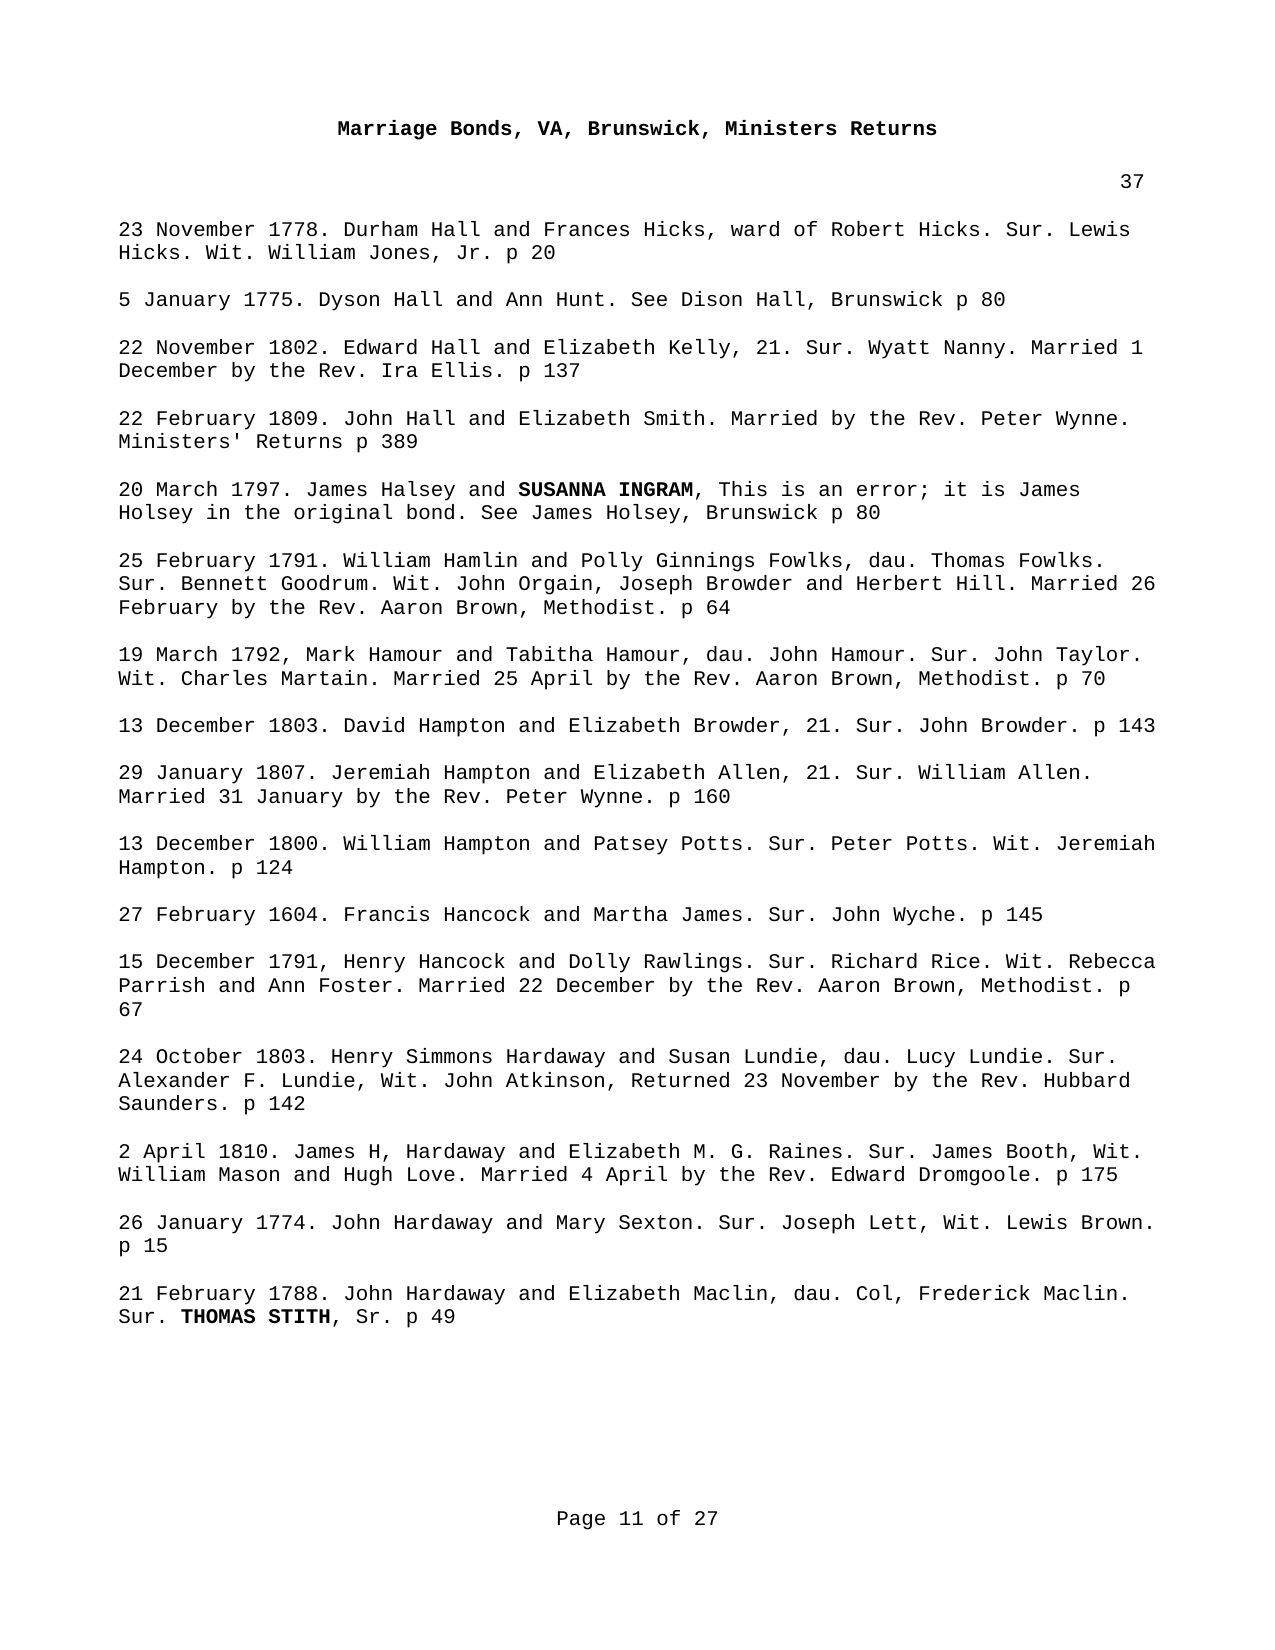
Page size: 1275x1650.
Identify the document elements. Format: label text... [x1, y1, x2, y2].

text 22 February 1809. John Hall and Elizabeth Smith. Married by the Rev. Peter Wynne. Ministers' Returns p 389 [118, 408, 1157, 455]
text 23 November 1778. Durham Hall and Frances Hicks, ward of Robert Hicks. Sur. Lewis Hicks. Wit. William Jones, Jr. p 20 [118, 218, 1157, 266]
text 26 January 1774. John Hardaway and Mary Sexton. Sur. Joseph Lett, Wit. Lewis Brown. p 15 [118, 1212, 1157, 1259]
text 13 December 1800. William Hampton and Patsey Potts. Sur. Peter Potts. Wit. Jeremiah Hampton. p 124 [118, 833, 1157, 881]
text 15 December 1791, Henry Hancock and Dolly Rawlings. Sur. Richard Rice. Wit. Rebecca Parrish and Ann Foster. Married 22 December by the Rev. Aaron Brown, Methodist. p 67 [118, 952, 1157, 1022]
text 22 November 1802. Edward Hall and Elizabeth Kelly, 21. Sur. Wyatt Nanny. Married 1 December by the Rev. Ira Ellis. p 137 [118, 337, 1157, 384]
text 13 December 1803. David Hampton and Elizabeth Browder, 21. Sur. John Browder. p 143 [118, 715, 1157, 739]
text 29 January 1807. Jeremiah Hampton and Elizabeth Allen, 21. Sur. William Allen. Married 31 January by the Rev. Peter Wynne. p 160 [118, 762, 1157, 810]
text 37 [118, 171, 1157, 195]
text 2 April 1810. James H, Hardaway and Elizabeth M. G. Raines. Sur. James Booth, Wit. William Mason and Hugh Love. Married 4 April by the Rev. Edward Dromgoole. p 175 [118, 1141, 1157, 1188]
text 21 February 1788. John Hardaway and Elizabeth Maclin, dau. Col, Frederick Maclin. Sur. Thomas Stith, Sr. p 49 [118, 1283, 1157, 1330]
text 19 March 1792, Mark Hamour and Tabitha Hamour, dau. John Hamour. Sur. John Taylor. Wit. Charles Martain. Married 25 April by the Rev. Aaron Brown, Methodist. p 70 [118, 644, 1157, 691]
text 20 March 1797. James Halsey and Susanna Ingram, This is an error; it is James Holsey in the original bond. See James Holsey, Brunswick p 80 [118, 479, 1157, 526]
text 24 October 1803. Henry Simmons Hardaway and Susan Lundie, dau. Lucy Lundie. Sur. Alexander F. Lundie, Wit. John Atkinson, Returned 23 November by the Rev. Hubbard Saunders. p 142 [118, 1046, 1157, 1117]
text 27 February 1604. Francis Hancock and Martha James. Sur. John Wyche. p 145 [118, 904, 1157, 928]
text 25 February 1791. William Hamlin and Polly Ginnings Fowlks, dau. Thomas Fowlks. Sur. Bennett Goodrum. Wit. John Orgain, Joseph Browder and Herbert Hill. Married 26 February by the Rev. Aaron Brown, Methodist. p 64 [118, 549, 1157, 621]
text 5 January 1775. Dyson Hall and Ann Hunt. See Dison Hall, Brunswick p 80 [118, 289, 1157, 313]
